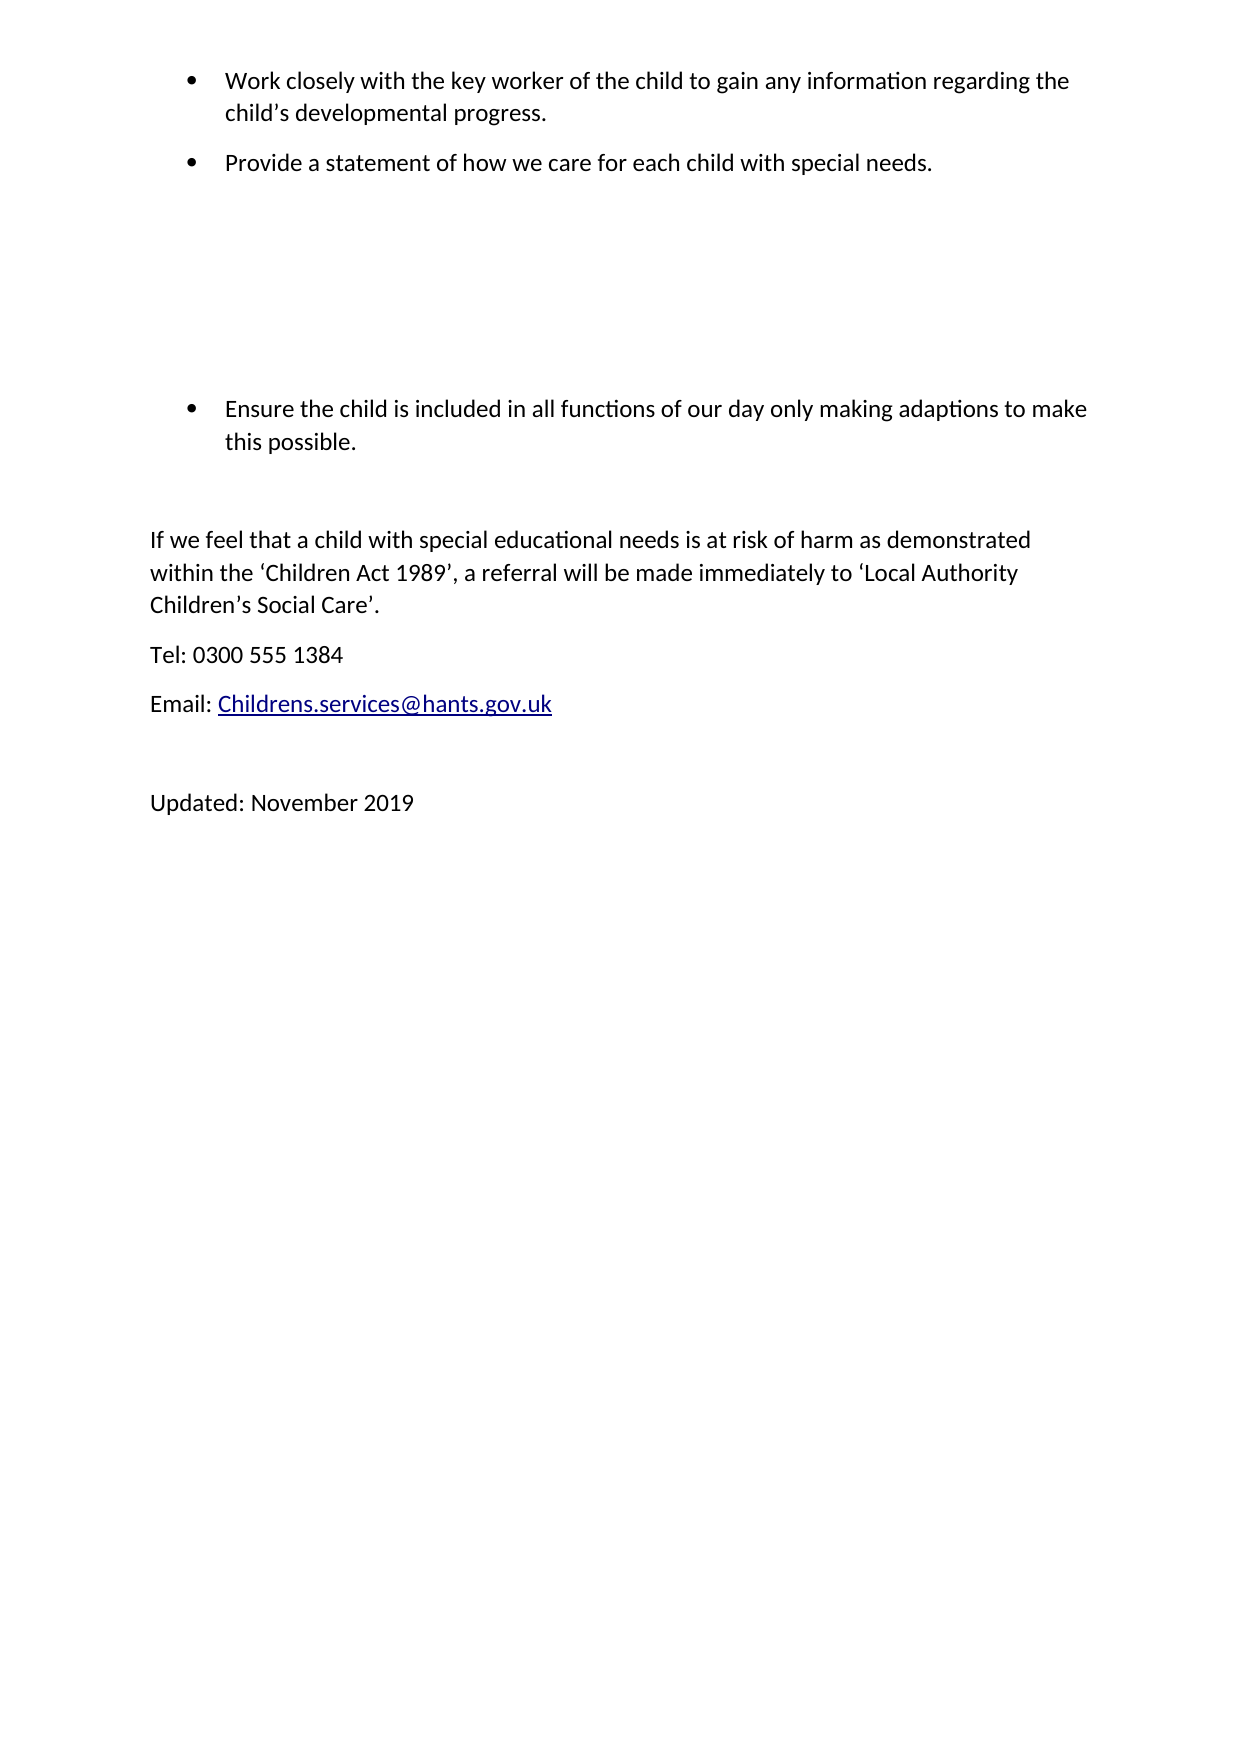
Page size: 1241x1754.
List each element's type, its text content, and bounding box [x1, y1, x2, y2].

text Email: Childrens.services@hants.gov.uk [150, 688, 1090, 719]
text Updated: November 2019 [150, 787, 1090, 817]
list Ensure the child is included in all functions of our day only making adaptions to make this possible. [187, 393, 1090, 456]
text Tel: 0300 555 1384 [150, 639, 1090, 669]
text If we feel that a child with special educational needs is at risk of harm as demonstrated within the ‘Children Act 1989’, a referral will be made immediately to ‘Local Authority Children’s Social Care’. [150, 524, 1090, 620]
list Provide a statement of how we care for each child with special needs. [187, 147, 1090, 177]
list Work closely with the key worker of the child to gain any information regarding the child’s developmental progress. [187, 65, 1090, 128]
